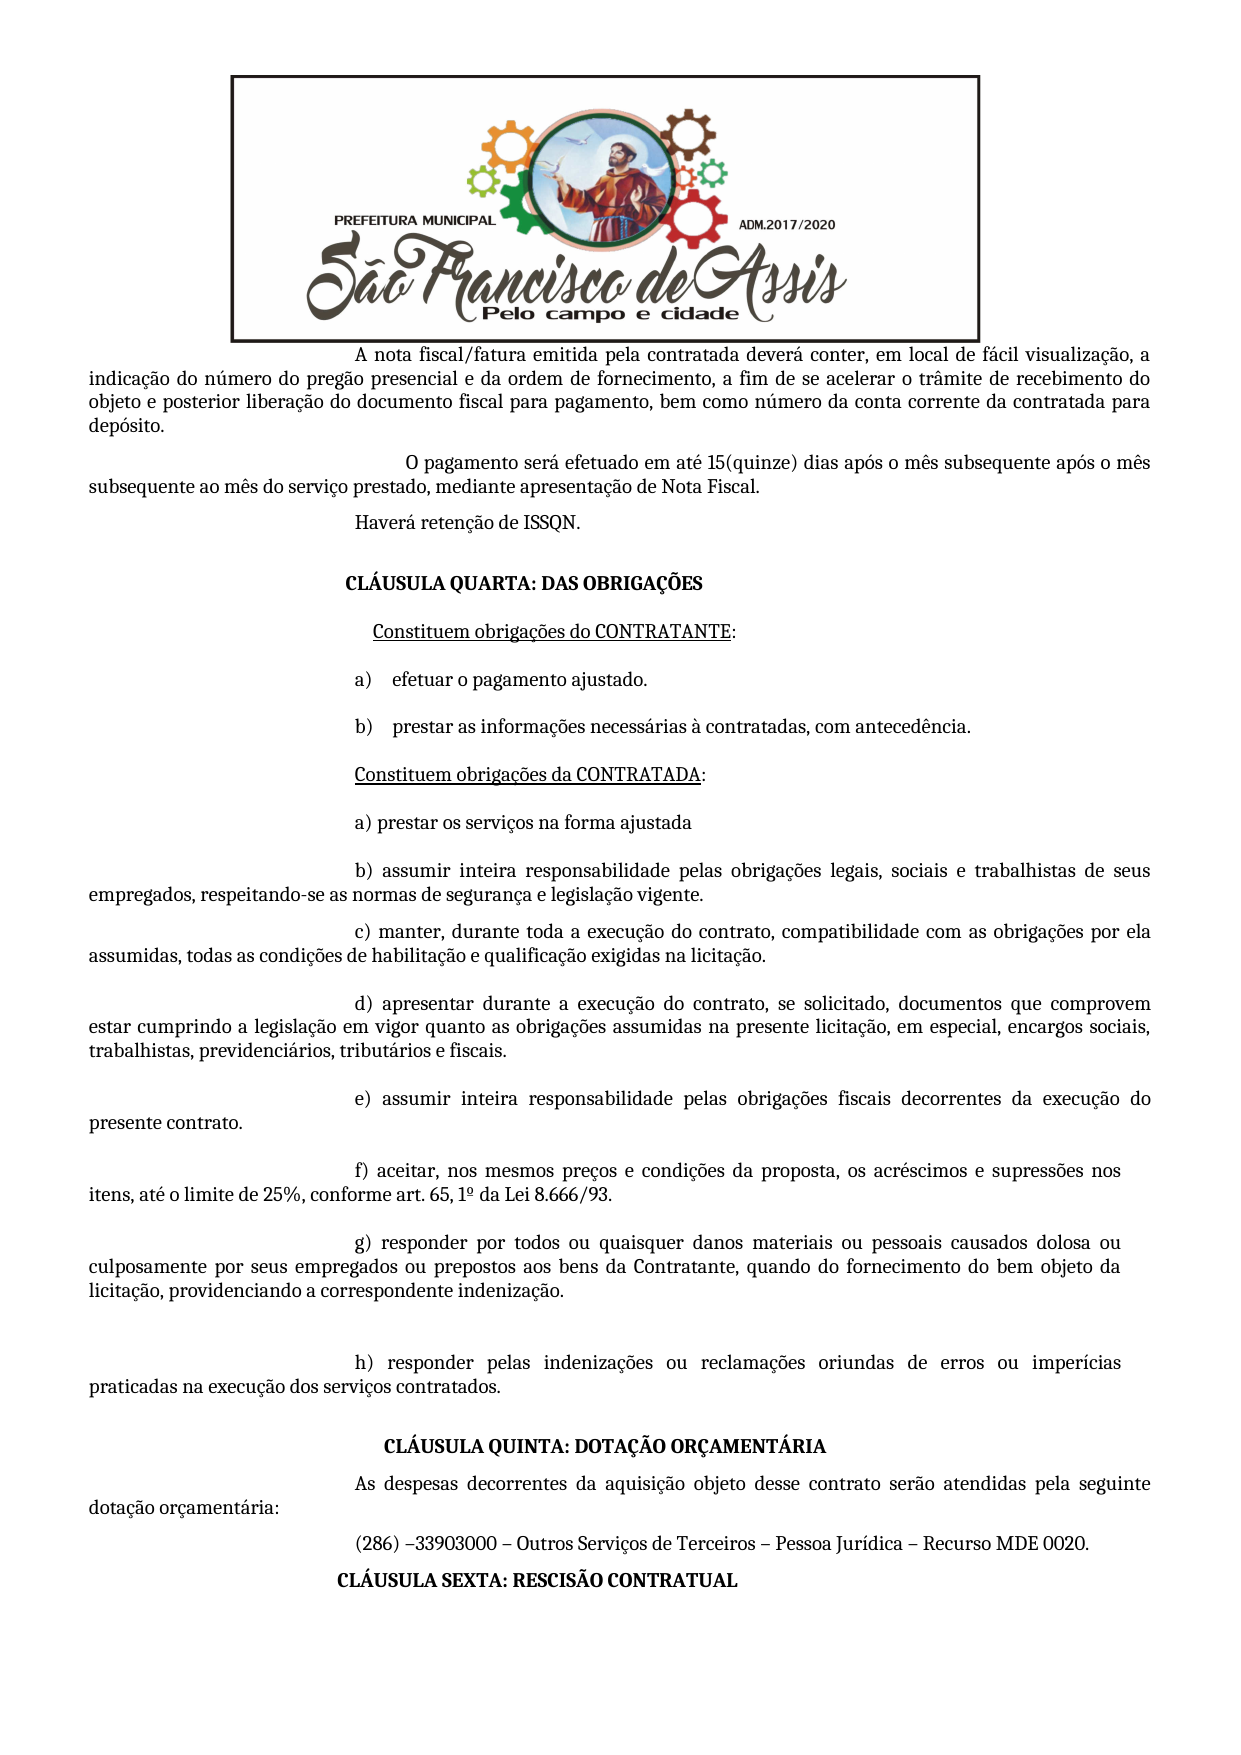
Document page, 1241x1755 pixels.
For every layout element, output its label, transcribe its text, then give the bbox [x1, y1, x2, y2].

text O pagamento será efetuado em até 15(quinze) dias após o mês subsequente após o mês subsequente ao mês do serviço prestado, mediante apresentação de Nota Fiscal. [89, 451, 1152, 498]
text Constituem obrigações do CONTRATANTE: [89, 619, 1152, 643]
text d) apresentar durante a execução do contrato, se solicitado, documentos que comprovem estar cumprindo a legislação em vigor quanto as obrigações assumidas na presente licitação, em especial, encargos sociais, trabalhistas, previdenciários, tributários e fiscais. [89, 991, 1152, 1063]
text a) prestar os serviços na forma ajustada [89, 811, 1152, 835]
list efetuar o pagamento ajustado. [354, 667, 1152, 691]
text g) responder por todos ou quaisquer danos materiais ou pessoais causados dolosa ou culposamente por seus empregados ou prepostos aos bens da Contratante, quando do fornecimento do bem objeto da licitação, providenciando a correspondente indenização. [89, 1231, 1122, 1303]
text c) manter, durante toda a execução do contrato, compatibilidade com as obrigações por ela assumidas, todas as condições de habilitação e qualificação exigidas na licitação. [89, 919, 1152, 967]
text Constituem obrigações da CONTRATADA: [89, 763, 1152, 787]
text f) aceitar, nos mesmos preços e condições da proposta, os acréscimos e supressões nos itens, até o limite de 25%, conforme art. 65, 1º da Lei 8.666/93. [89, 1159, 1122, 1207]
list prestar as informações necessárias à contratadas, com antecedência. [354, 715, 1152, 739]
text CLÁUSULA QUINTA: DOTAÇÃO ORÇAMENTÁRIA [89, 1435, 1152, 1459]
text A nota fiscal/fatura emitida pela contratada deverá conter, em local de fácil visualização, a indicação do número do pregão presencial e da ordem de fornecimento, a fim de se acelerar o trâmite de recebimento do objeto e posterior liberação do documento fiscal para pagamento, bem como número da conta corrente da contratada para depósito. [89, 342, 1152, 438]
text Haverá retenção de ISSQN. [89, 511, 1152, 535]
text CLÁUSULA SEXTA: RESCISÃO CONTRATUAL [89, 1568, 1152, 1592]
text CLÁUSULA QUARTA: DAS OBRIGAÇÕES [89, 571, 1152, 595]
text e) assumir inteira responsabilidade pelas obrigações fiscais decorrentes da execução do presente contrato. [89, 1087, 1152, 1135]
text h) responder pelas indenizações ou reclamações oriundas de erros ou imperícias praticadas na execução dos serviços contratados. [89, 1351, 1122, 1398]
text b) assumir inteira responsabilidade pelas obrigações legais, sociais e trabalhistas de seus empregados, respeitando-se as normas de segurança e legislação vigente. [89, 859, 1152, 907]
text As despesas decorrentes da aquisição objeto desse contrato serão atendidas pela seguinte dotação orçamentária: [89, 1471, 1152, 1519]
text (286) –33903000 – Outros Serviços de Terceiros – Pessoa Jurídica – Recurso MDE 0020. [89, 1532, 1152, 1556]
